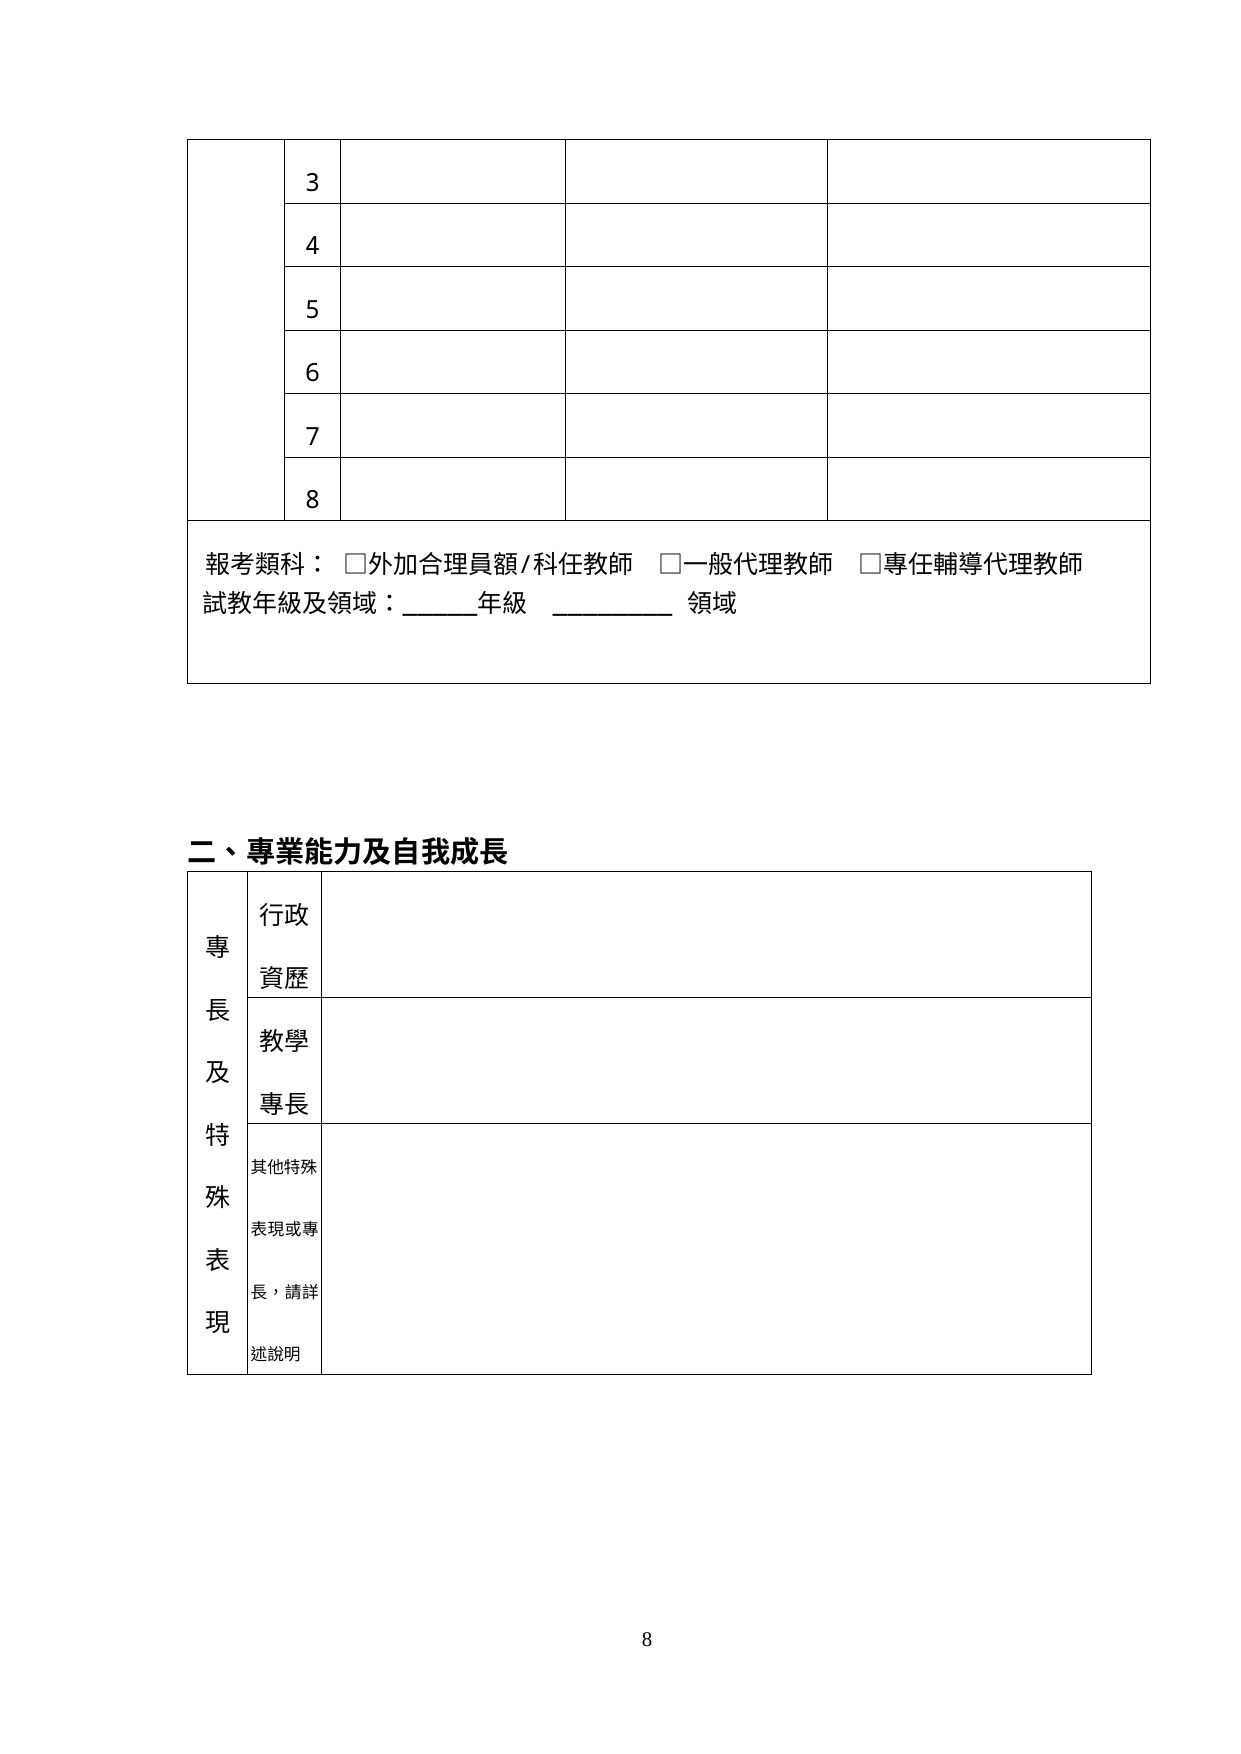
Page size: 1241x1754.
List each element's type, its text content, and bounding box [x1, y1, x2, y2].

table_cell [828, 458, 1150, 520]
table_cell [566, 394, 827, 457]
table_cell [341, 394, 565, 457]
table_cell 其他特殊 表現或專長，請詳述說明 [248, 1124, 321, 1374]
table_cell 3 [285, 140, 340, 202]
table_cell [828, 140, 1150, 202]
table_header 專長及特殊表現 [188, 872, 247, 1374]
table_cell [566, 458, 827, 520]
table_cell 6 [285, 331, 340, 393]
table_header 行政資歷 [248, 872, 321, 997]
table_cell 4 [285, 204, 340, 266]
table_cell [828, 204, 1150, 266]
table_cell [341, 140, 565, 202]
table_cell [341, 204, 565, 266]
table_cell [828, 331, 1150, 393]
table_cell [322, 1124, 1091, 1374]
table_cell [341, 331, 565, 393]
table_cell 7 [285, 394, 340, 457]
table_cell [828, 394, 1150, 457]
table_cell 5 [285, 267, 340, 329]
table_cell [566, 204, 827, 266]
table_cell [828, 267, 1150, 329]
table_cell 8 [285, 458, 340, 520]
table_cell 報考類科： □外加合理員額/科任教師 □一般代理教師 □專任輔導代理教師 試教年級及領域：_____年級 ________ 領域 [188, 521, 1150, 682]
text 二、專業能力及自我成長 [187, 808, 1106, 871]
table_cell [322, 998, 1091, 1123]
table_cell [341, 458, 565, 520]
table_cell [566, 267, 827, 329]
table_cell 教學專長 [248, 998, 321, 1123]
table_header [322, 872, 1091, 997]
table_cell [566, 331, 827, 393]
table_cell [341, 267, 565, 329]
table_cell [188, 140, 284, 520]
table_cell [566, 140, 827, 202]
